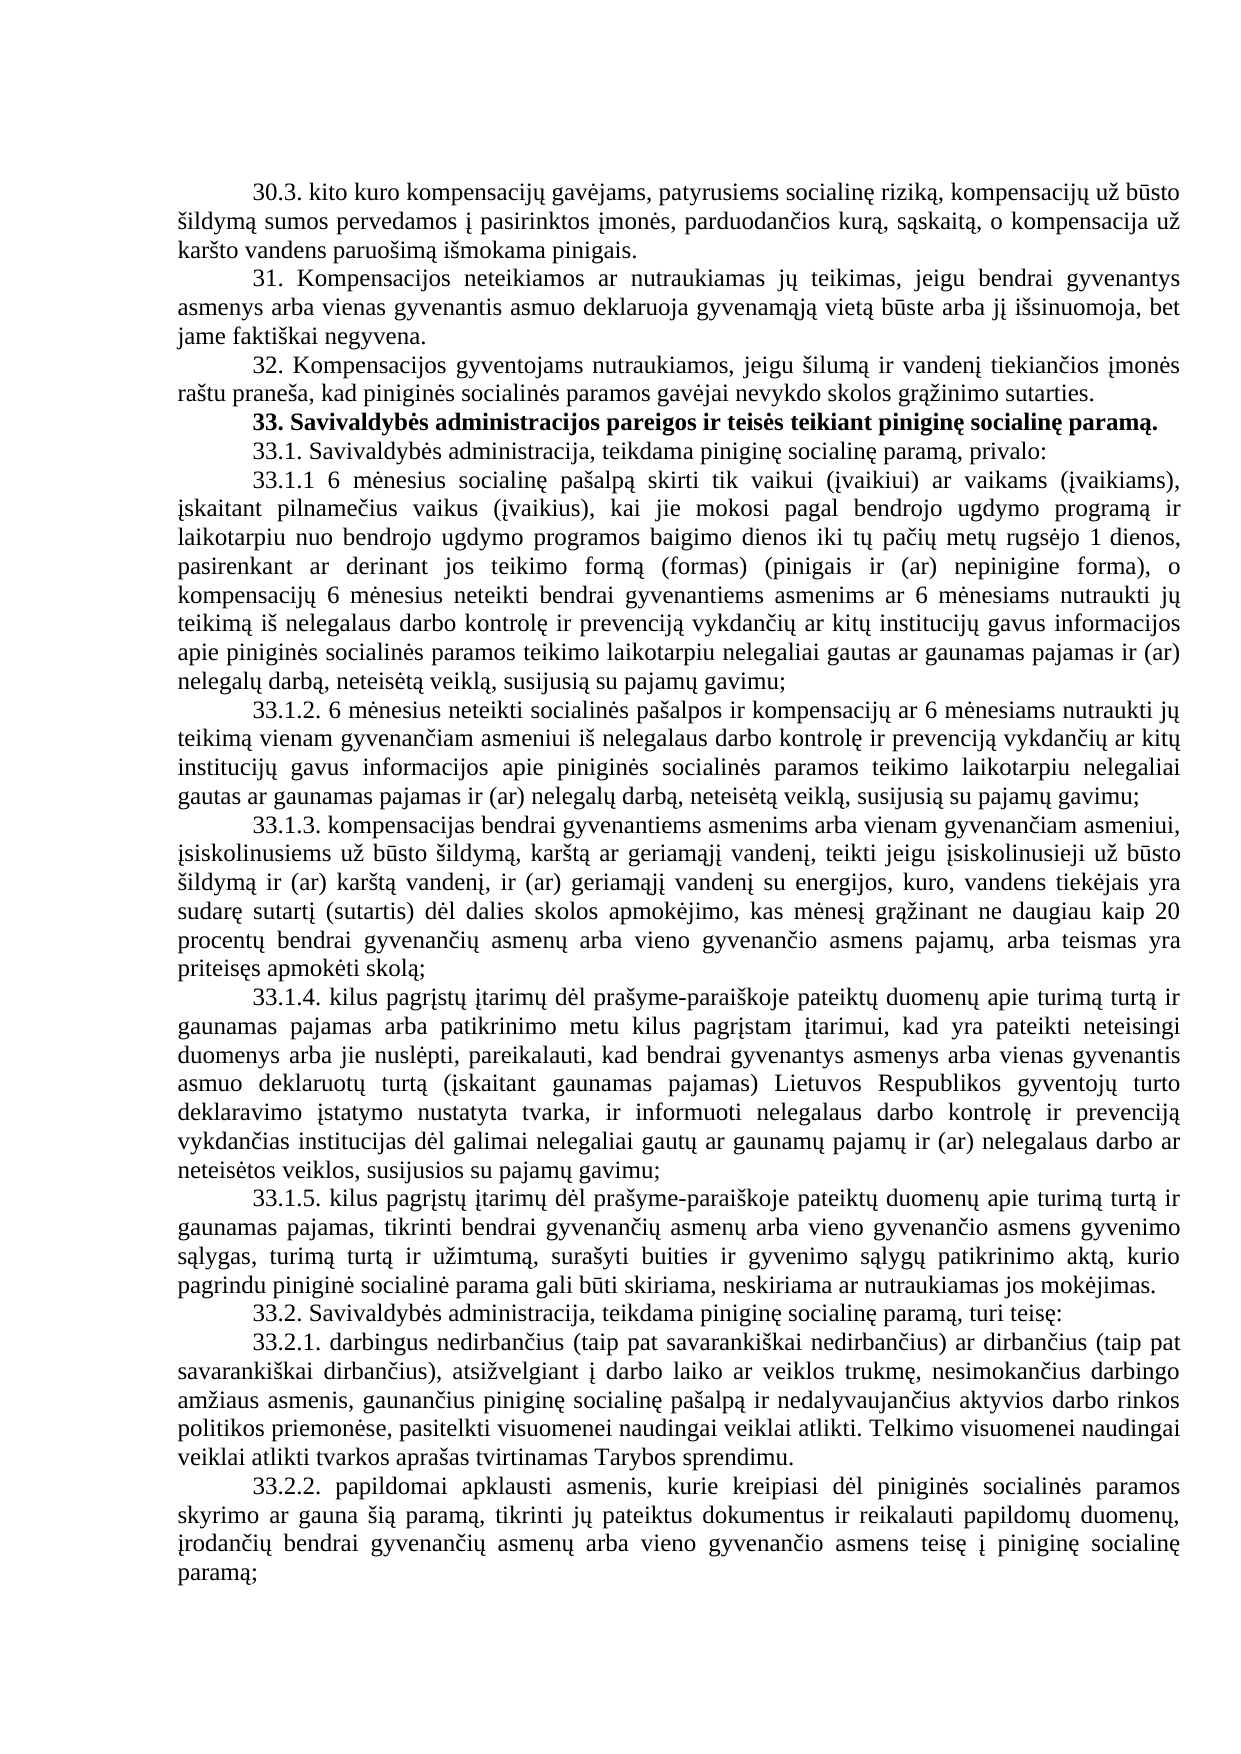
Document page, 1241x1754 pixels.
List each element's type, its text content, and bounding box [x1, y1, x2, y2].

text 33. Savivaldybės administracijos pareigos ir teisės teikiant piniginę socialinę paramą. [177, 407, 1181, 436]
text 33.2.2. papildomai apklausti asmenis, kurie kreipiasi dėl piniginės socialinės paramos skyrimo ar gauna šią paramą, tikrinti jų pateiktus dokumentus ir reikalauti papildomų duomenų, įrodančių bendrai gyvenančių asmenų arba vieno gyvenančio asmens teisę į piniginę socialinę paramą; [177, 1471, 1181, 1586]
text 31. Kompensacijos neteikiamos ar nutraukiamas jų teikimas, jeigu bendrai gyvenantys asmenys arba vienas gyvenantis asmuo deklaruoja gyvenamąją vietą būste arba jį išsinuomoja, bet jame faktiškai negyvena. [177, 263, 1181, 350]
text 30.3. kito kuro kompensacijų gavėjams, patyrusiems socialinę riziką, kompensacijų už būsto šildymą sumos pervedamos į pasirinktos įmonės, parduodančios kurą, sąskaitą, o kompensacija už karšto vandens paruošimą išmokama pinigais. [177, 177, 1181, 263]
text 33.1.3. kompensacijas bendrai gyvenantiems asmenims arba vienam gyvenančiam asmeniui, įsiskolinusiems už būsto šildymą, karštą ar geriamąjį vandenį, teikti jeigu įsiskolinusieji už būsto šildymą ir (ar) karštą vandenį, ir (ar) geriamąjį vandenį su energijos, kuro, vandens tiekėjais yra sudarę sutartį (sutartis) dėl dalies skolos apmokėjimo, kas mėnesį grąžinant ne daugiau kaip 20 procentų bendrai gyvenančių asmenų arba vieno gyvenančio asmens pajamų, arba teismas yra priteisęs apmokėti skolą; [177, 810, 1181, 982]
text 33.1.4. kilus pagrįstų įtarimų dėl prašyme-paraiškoje pateiktų duomenų apie turimą turtą ir gaunamas pajamas arba patikrinimo metu kilus pagrįstam įtarimui, kad yra pateikti neteisingi duomenys arba jie nuslėpti, pareikalauti, kad bendrai gyvenantys asmenys arba vienas gyvenantis asmuo deklaruotų turtą (įskaitant gaunamas pajamas) Lietuvos Respublikos gyventojų turto deklaravimo įstatymo nustatyta tvarka, ir informuoti nelegalaus darbo kontrolę ir prevenciją vykdančias institucijas dėl galimai nelegaliai gautų ar gaunamų pajamų ir (ar) nelegalaus darbo ar neteisėtos veiklos, susijusios su pajamų gavimu; [177, 982, 1181, 1183]
text 32. Kompensacijos gyventojams nutraukiamos, jeigu šilumą ir vandenį tiekiančios įmonės raštu praneša, kad piniginės socialinės paramos gavėjai nevykdo skolos grąžinimo sutarties. [177, 350, 1181, 407]
text 33.2.1. darbingus nedirbančius (taip pat savarankiškai nedirbančius) ar dirbančius (taip pat savarankiškai dirbančius), atsižvelgiant į darbo laiko ar veiklos trukmę, nesimokančius darbingo amžiaus asmenis, gaunančius piniginę socialinę pašalpą ir nedalyvaujančius aktyvios darbo rinkos politikos priemonėse, pasitelkti visuomenei naudingai veiklai atlikti. Telkimo visuomenei naudingai veiklai atlikti tvarkos aprašas tvirtinamas Tarybos sprendimu. [177, 1327, 1181, 1471]
text 33.1.2. 6 mėnesius neteikti socialinės pašalpos ir kompensacijų ar 6 mėnesiams nutraukti jų teikimą vienam gyvenančiam asmeniui iš nelegalaus darbo kontrolę ir prevenciją vykdančių ar kitų institucijų gavus informacijos apie piniginės socialinės paramos teikimo laikotarpiu nelegaliai gautas ar gaunamas pajamas ir (ar) nelegalų darbą, neteisėtą veiklą, susijusią su pajamų gavimu; [177, 695, 1181, 810]
text 33.1. Savivaldybės administracija, teikdama piniginę socialinę paramą, privalo: [177, 436, 1181, 465]
text 33.1.1 6 mėnesius socialinę pašalpą skirti tik vaikui (įvaikiui) ar vaikams (įvaikiams), įskaitant pilnamečius vaikus (įvaikius), kai jie mokosi pagal bendrojo ugdymo programą ir laikotarpiu nuo bendrojo ugdymo programos baigimo dienos iki tų pačių metų rugsėjo 1 dienos, pasirenkant ar derinant jos teikimo formą (formas) (pinigais ir (ar) nepinigine forma), o kompensacijų 6 mėnesius neteikti bendrai gyvenantiems asmenims ar 6 mėnesiams nutraukti jų teikimą iš nelegalaus darbo kontrolę ir prevenciją vykdančių ar kitų institucijų gavus informacijos apie piniginės socialinės paramos teikimo laikotarpiu nelegaliai gautas ar gaunamas pajamas ir (ar) nelegalų darbą, neteisėtą veiklą, susijusią su pajamų gavimu; [177, 465, 1181, 695]
text 33.2. Savivaldybės administracija, teikdama piniginę socialinę paramą, turi teisę: [177, 1298, 1181, 1327]
text 33.1.5. kilus pagrįstų įtarimų dėl prašyme-paraiškoje pateiktų duomenų apie turimą turtą ir gaunamas pajamas, tikrinti bendrai gyvenančių asmenų arba vieno gyvenančio asmens gyvenimo sąlygas, turimą turtą ir užimtumą, surašyti buities ir gyvenimo sąlygų patikrinimo aktą, kurio pagrindu piniginė socialinė parama gali būti skiriama, neskiriama ar nutraukiamas jos mokėjimas. [177, 1183, 1181, 1298]
